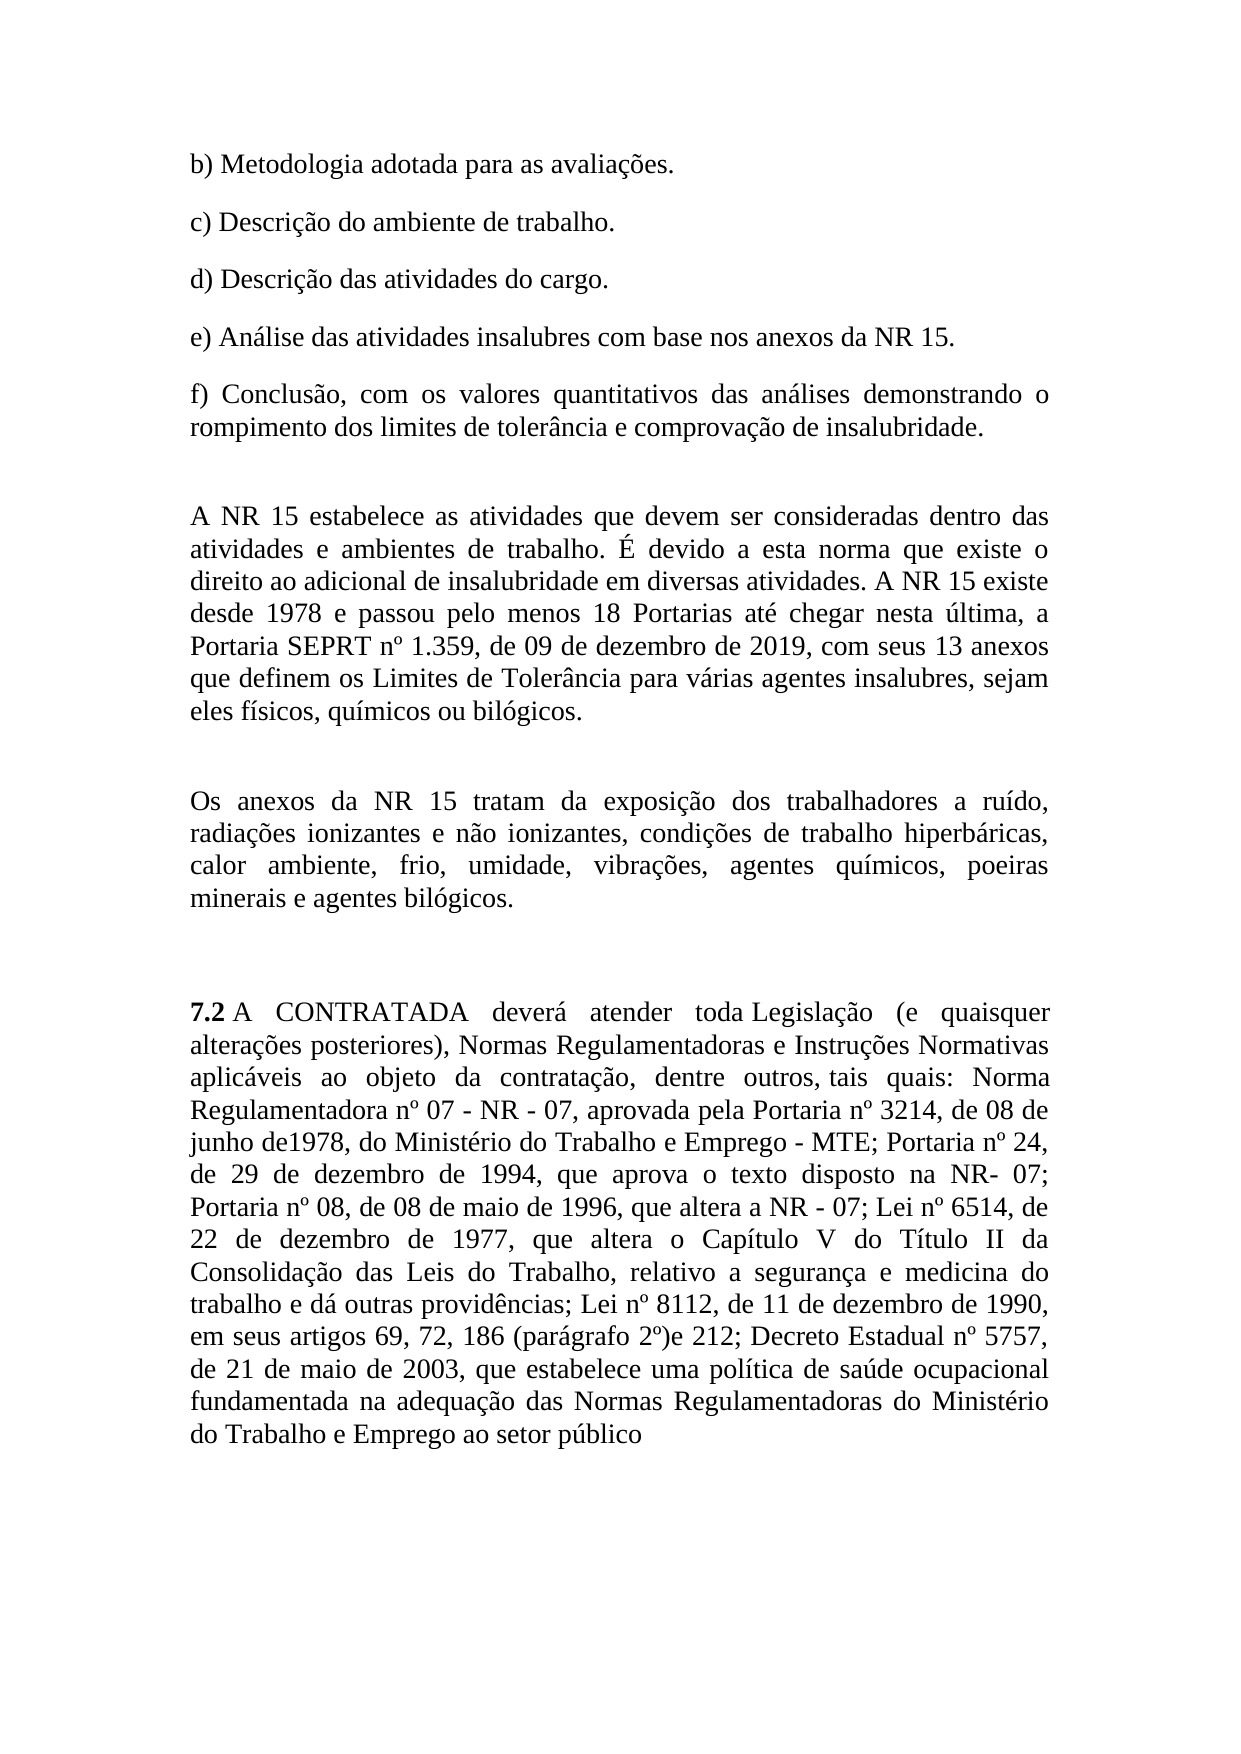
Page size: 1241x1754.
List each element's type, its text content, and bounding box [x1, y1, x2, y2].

text Os anexos da NR 15 tratam da exposição dos trabalhadores a ruído, radiações ionizantes e não ionizantes, condições de trabalho hiperbáricas, calor ambiente, frio, umidade, vibrações, agentes químicos, poeiras minerais e agentes bilógicos. [190, 751, 1051, 913]
text b) Metodologia adotada para as avaliações. [190, 148, 1051, 180]
text A NR 15 estabelece as atividades que devem ser consideradas dentro das atividades e ambientes de trabalho. É devido a esta norma que existe o direito ao adicional de insalubridade em diversas atividades. A NR 15 existe desde 1978 e passou pelo menos 18 Portarias até chegar nesta última, a Portaria SEPRT nº 1.359, de 09 de dezembro de 2019, com seus 13 anexos que definem os Limites de Tolerância para várias agentes insalubres, sejam eles físicos, químicos ou bilógicos. [190, 467, 1051, 726]
text 7.2 A CONTRATADA deverá atender toda Legislação (e quaisquer alterações posteriores), Normas Regulamentadoras e Instruções Normativas aplicáveis ao objeto da contratação, dentre outros, tais quais: Norma Regulamentadora nº 07 - NR - 07, aprovada pela Portaria nº 3214, de 08 de junho de1978, do Ministério do Trabalho e Emprego - MTE; Portaria nº 24, de 29 de dezembro de 1994, que aprova o texto disposto na NR- 07; Portaria nº 08, de 08 de maio de 1996, que altera a NR - 07; Lei nº 6514, de 22 de dezembro de 1977, que altera o Capítulo V do Título II da Consolidação das Leis do Trabalho, relativo a segurança e medicina do trabalho e dá outras providências; Lei nº 8112, de 11 de dezembro de 1990, em seus artigos 69, 72, 186 (parágrafo 2º)e 212; Decreto Estadual nº 5757, de 21 de maio de 2003, que estabelece uma política de saúde ocupacional fundamentada na adequação das Normas Regulamentadoras do Ministério do Trabalho e Emprego ao setor público [190, 996, 1051, 1449]
text d) Descrição das atividades do cargo. [190, 262, 1051, 295]
text f) Conclusão, com os valores quantitativos das análises demonstrando o rompimento dos limites de tolerância e comprovação de insalubridade. [190, 377, 1051, 442]
text e) Análise das atividades insalubres com base nos anexos da NR 15. [190, 320, 1051, 352]
text c) Descrição do ambiente de trabalho. [190, 205, 1051, 237]
